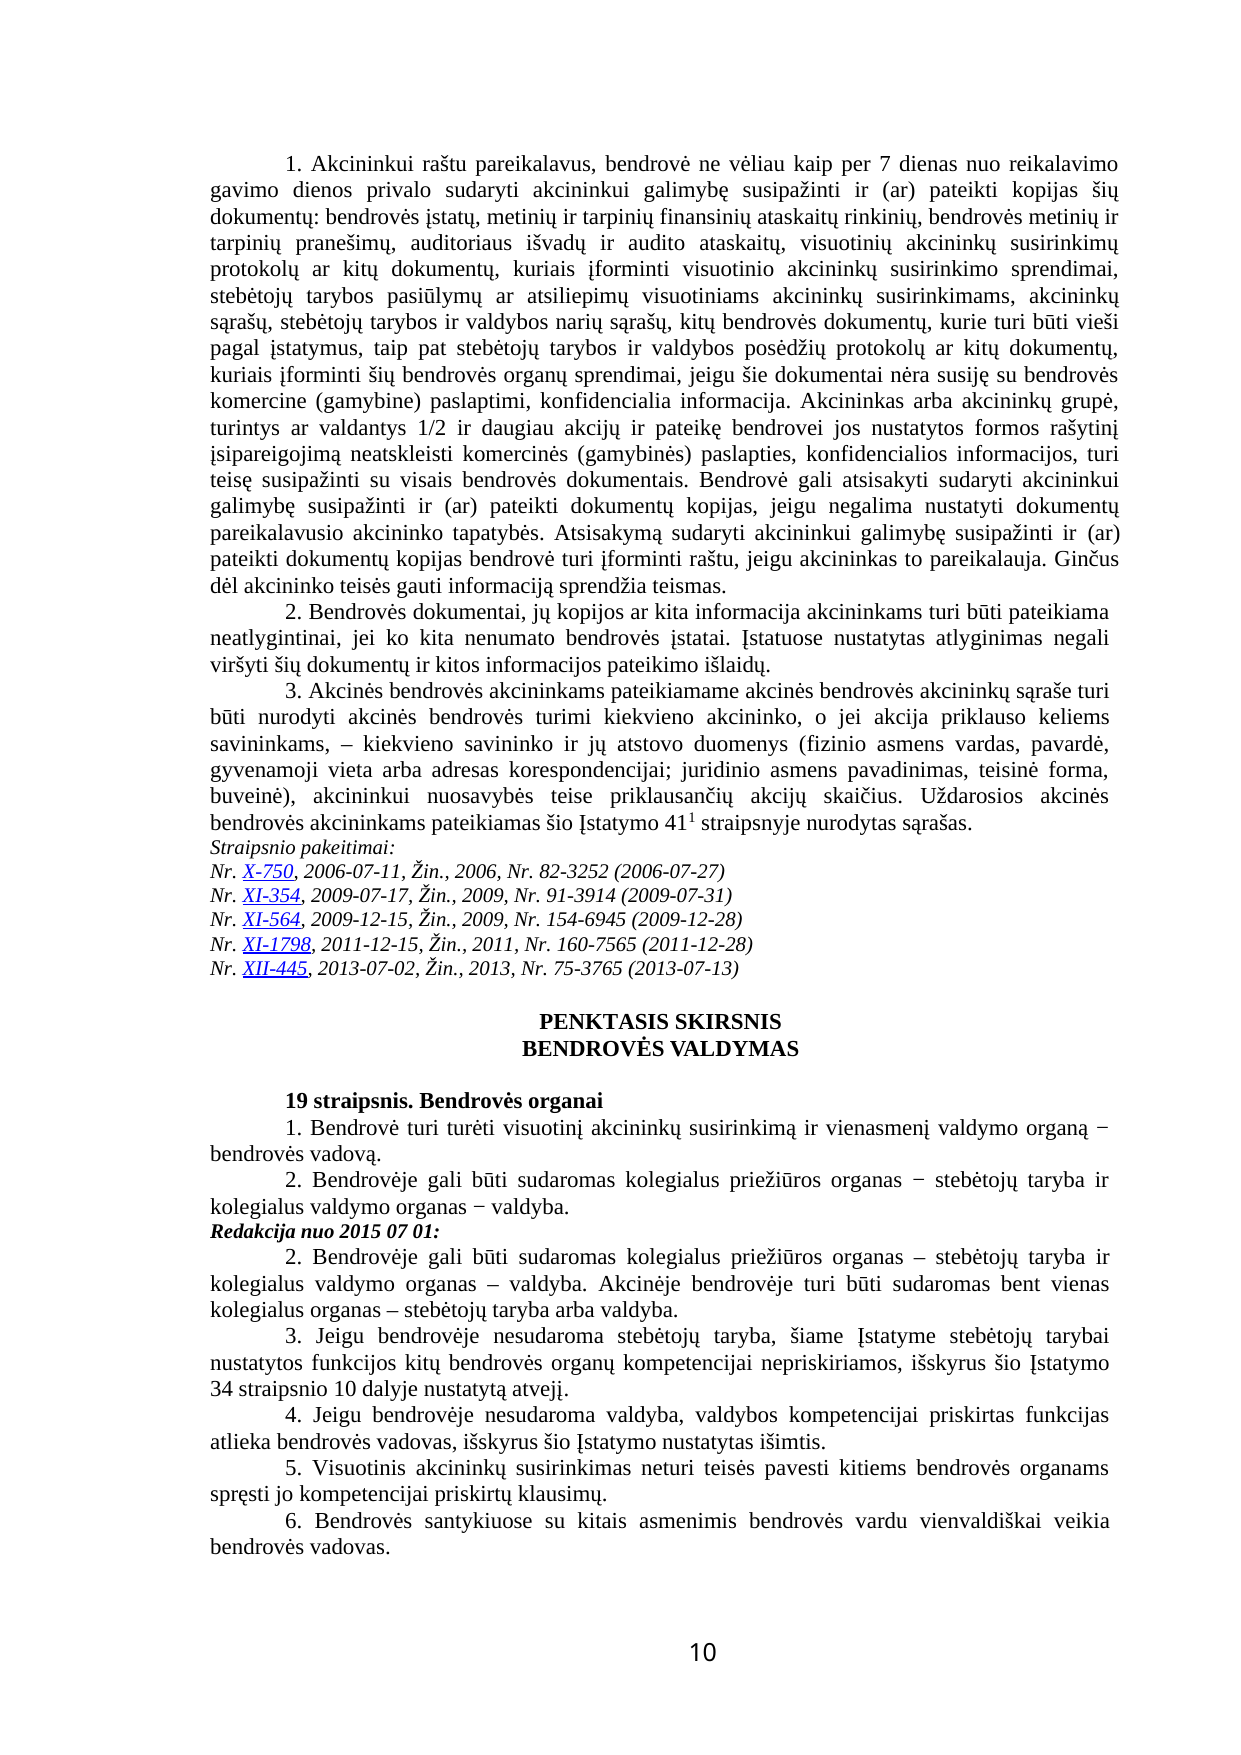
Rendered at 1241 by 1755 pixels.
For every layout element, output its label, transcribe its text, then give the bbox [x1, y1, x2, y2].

text 1. Bendrovė turi turėti visuotinį akcininkų susirinkimą ir vienasmenį valdymo organą − bendrovės vadovą. [210, 1114, 1111, 1166]
text PENKtasis skirsnis [210, 1008, 1111, 1035]
text 6. Bendrovės santykiuose su kitais asmenimis bendrovės vardu vienvaldiškai veikia bendrovės vadovas. [210, 1507, 1111, 1559]
text Nr. XI-354, 2009-07-17, Žin., 2009, Nr. 91-3914 (2009-07-31) [210, 883, 1120, 907]
text 2. Bendrovėje gali būti sudaromas kolegialus priežiūros organas − stebėtojų taryba ir kolegialus valdymo organas − valdyba. [210, 1166, 1111, 1219]
text 1. Akcininkui raštu pareikalavus, bendrovė ne vėliau kaip per 7 dienas nuo reikalavimo gavimo dienos privalo sudaryti akcininkui galimybę susipažinti ir (ar) pateikti kopijas šių dokumentų: bendrovės įstatų, metinių ir tarpinių finansinių ataskaitų rinkinių, bendrovės metinių ir tarpinių pranešimų, auditoriaus išvadų ir audito ataskaitų, visuotinių akcininkų susirinkimų protokolų ar kitų dokumentų, kuriais įforminti visuotinio akcininkų susirinkimo sprendimai, stebėtojų tarybos pasiūlymų ar atsiliepimų visuotiniams akcininkų susirinkimams, akcininkų sąrašų, stebėtojų tarybos ir valdybos narių sąrašų, kitų bendrovės dokumentų, kurie turi būti vieši pagal įstatymus, taip pat stebėtojų tarybos ir valdybos posėdžių protokolų ar kitų dokumentų, kuriais įforminti šių bendrovės organų sprendimai, jeigu šie dokumentai nėra susiję su bendrovės komercine (gamybine) paslaptimi, konfidencialia informacija. Akcininkas arba akcininkų grupė, turintys ar valdantys 1/2 ir daugiau akcijų ir pateikę bendrovei jos nustatytos formos rašytinį įsipareigojimą neatskleisti komercinės (gamybinės) paslapties, konfidencialios informacijos, turi teisę susipažinti su visais bendrovės dokumentais. Bendrovė gali atsisakyti sudaryti akcininkui galimybę susipažinti ir (ar) pateikti dokumentų kopijas, jeigu negalima nustatyti dokumentų pareikalavusio akcininko tapatybės. Atsisakymą sudaryti akcininkui galimybę susipažinti ir (ar) pateikti dokumentų kopijas bendrovė turi įforminti raštu, jeigu akcininkas to pareikalauja. Ginčus dėl akcininko teisės gauti informaciją sprendžia teismas. [210, 150, 1120, 598]
text 3. Jeigu bendrovėje nesudaroma stebėtojų taryba, šiame Įstatyme stebėtojų tarybai nustatytos funkcijos kitų bendrovės organų kompetencijai nepriskiriamos, išskyrus šio Įstatymo 34 straipsnio 10 dalyje nustatytą atvejį. [210, 1322, 1111, 1401]
text 19 straipsnis. Bendrovės organai [210, 1087, 1111, 1114]
text Nr. X-750, 2006-07-11, Žin., 2006, Nr. 82-3252 (2006-07-27) [210, 859, 1111, 883]
text Straipsnio pakeitimai: [210, 835, 1111, 859]
text Nr. XII-445, 2013-07-02, Žin., 2013, Nr. 75-3765 (2013-07-13) [210, 956, 1120, 979]
text BENDROVĖS VALDYMAS [210, 1035, 1111, 1061]
text 3. Akcinės bendrovės akcininkams pateikiamame akcinės bendrovės akcininkų sąraše turi būti nurodyti akcinės bendrovės turimi kiekvieno akcininko, o jei akcija priklauso keliems savininkams, – kiekvieno savininko ir jų atstovo duomenys (fizinio asmens vardas, pavardė, gyvenamoji vieta arba adresas korespondencijai; juridinio asmens pavadinimas, teisinė forma, buveinė), akcininkui nuosavybės teise priklausančių akcijų skaičius. Uždarosios akcinės bendrovės akcininkams pateikiamas šio Įstatymo 411 straipsnyje nurodytas sąrašas. [210, 677, 1111, 835]
text Redakcija nuo 2015 07 01: [210, 1219, 1111, 1243]
text 4. Jeigu bendrovėje nesudaroma valdyba, valdybos kompetencijai priskirtas funkcijas atlieka bendrovės vadovas, išskyrus šio Įstatymo nustatytas išimtis. [210, 1401, 1111, 1454]
text Nr. XI-1798, 2011-12-15, Žin., 2011, Nr. 160-7565 (2011-12-28) [210, 931, 1120, 956]
text Nr. XI-564, 2009-12-15, Žin., 2009, Nr. 154-6945 (2009-12-28) [210, 907, 1120, 931]
text 5. Visuotinis akcininkų susirinkimas neturi teisės pavesti kitiems bendrovės organams spręsti jo kompetencijai priskirtų klausimų. [210, 1454, 1111, 1507]
text 2. Bendrovės dokumentai, jų kopijos ar kita informacija akcininkams turi būti pateikiama neatlygintinai, jei ko kita nenumato bendrovės įstatai. Įstatuose nustatytas atlyginimas negali viršyti šių dokumentų ir kitos informacijos pateikimo išlaidų. [210, 598, 1111, 677]
text 2. Bendrovėje gali būti sudaromas kolegialus priežiūros organas – stebėtojų taryba ir kolegialus valdymo organas – valdyba. Akcinėje bendrovėje turi būti sudaromas bent vienas kolegialus organas – stebėtojų taryba arba valdyba. [210, 1243, 1111, 1322]
